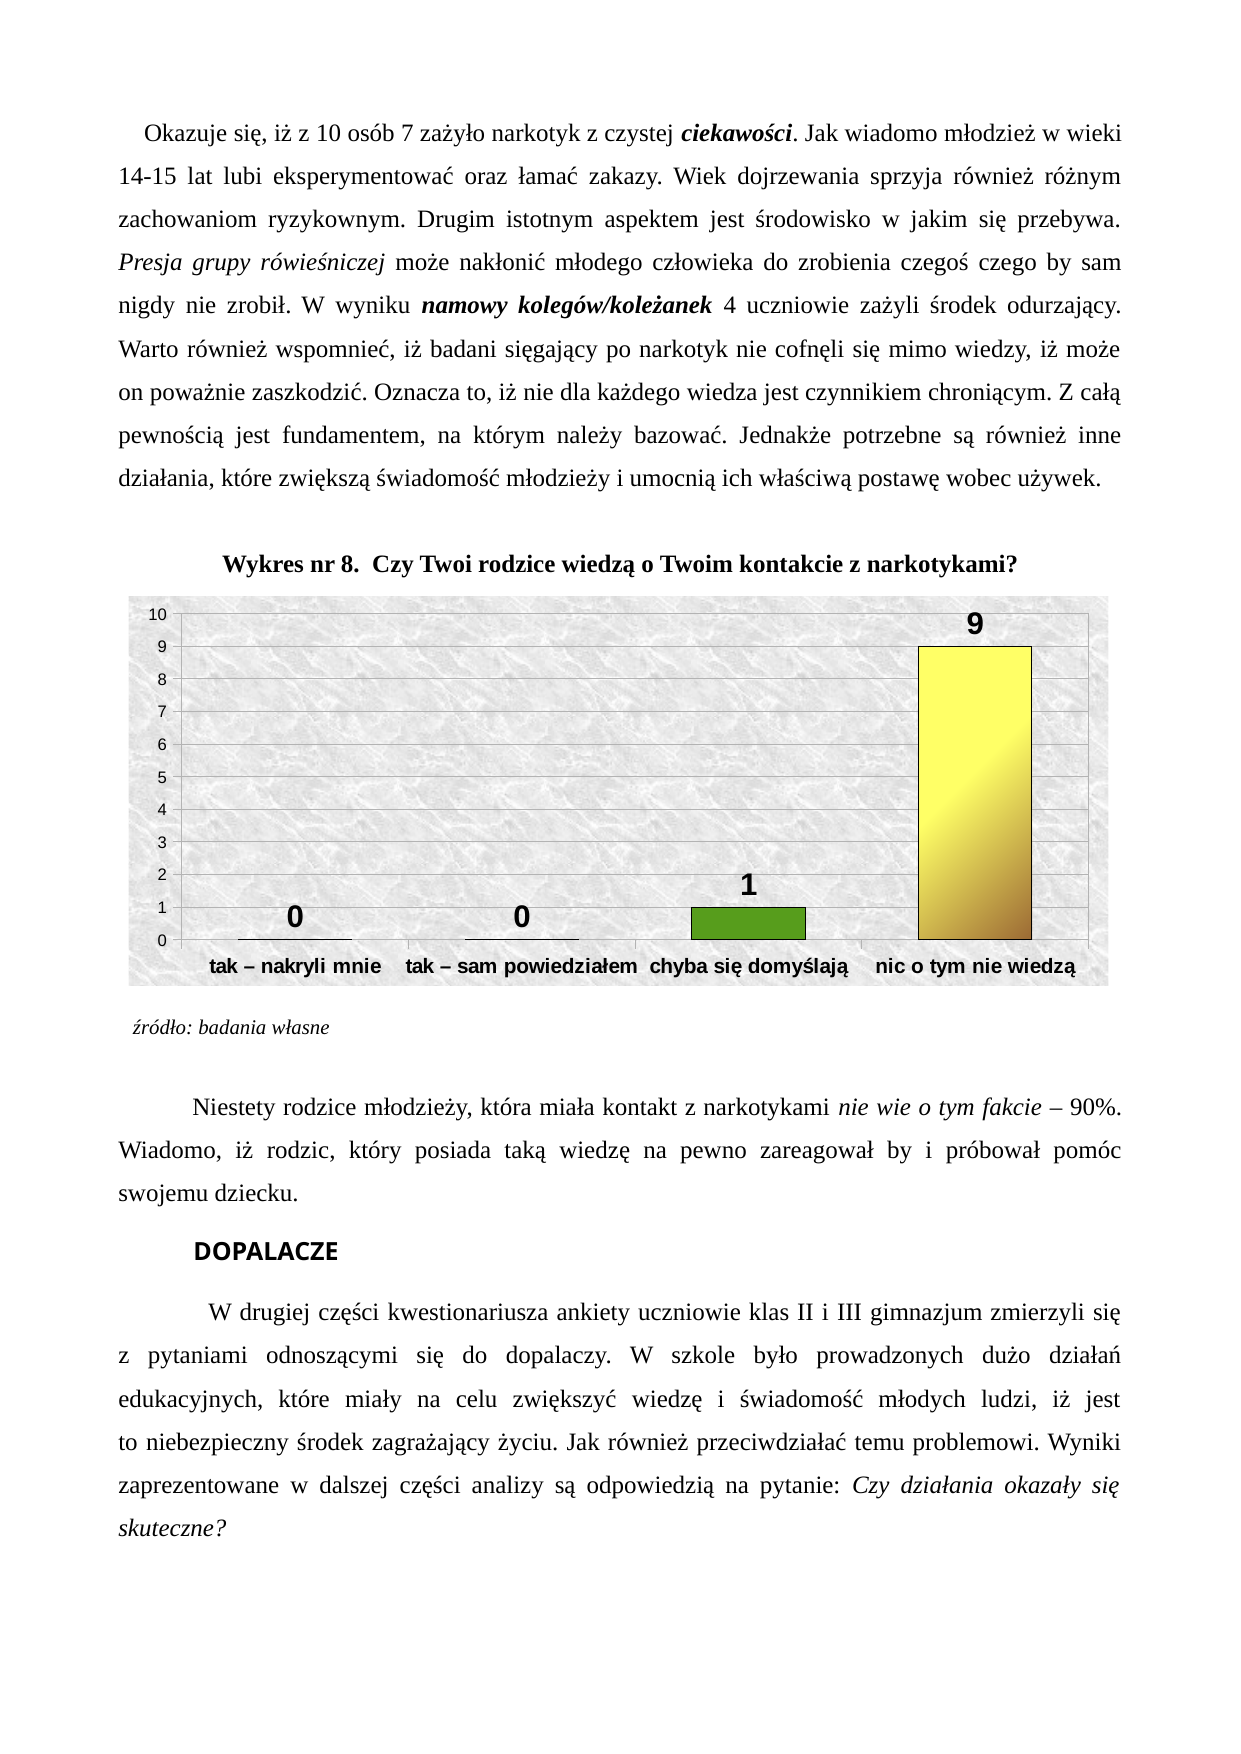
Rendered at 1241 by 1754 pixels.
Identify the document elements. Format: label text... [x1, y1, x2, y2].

text Niestety rodzice młodzieży, która miała kontakt z narkotykami nie wie o tym fakcie – 90%. Wiadomo, iż rodzic, który posiada taką wiedzę na pewno zareagował by i próbował pomóc swojemu dziecku. [118, 1092, 1122, 1207]
text W drugiej części kwestionariusza ankiety uczniowie klas II i III gimnazjum zmierzyli się z pytaniami odnoszącymi się do dopalaczy. W szkole było prowadzonych dużo działań edukacyjnych, które miały na celu zwiększyć wiedzę i świadomość młodych ludzi, iż jest to niebezpieczny środek zagrażający życiu. Jak również przeciwdziałać temu problemowi. Wyniki zaprezentowane w dalszej części analizy są odpowiedzią na pytanie: Czy działania okazały się skuteczne? [118, 1297, 1122, 1542]
text Wykres nr 8. Czy Twoi rodzice wiedzą o Twoim kontakcie z narkotykami? [118, 549, 1122, 578]
text DOPALACZE [118, 1234, 1122, 1268]
text źródło: badania własne [127, 1015, 1122, 1039]
text Okazuje się, iż z 10 osób 7 zażyło narkotyk z czystej ciekawości. Jak wiadomo młodzież w wieki 14-15 lat lubi eksperymentować oraz łamać zakazy. Wiek dojrzewania sprzyja również różnym zachowaniom ryzykownym. Drugim istotnym aspektem jest środowisko w jakim się przebywa. Presja grupy rówieśniczej może nakłonić młodego człowieka do zrobienia czegoś czego by sam nigdy nie zrobił. W wyniku namowy kolegów/koleżanek 4 uczniowie zażyli środek odurzający. Warto również wspomnieć, iż badani sięgający po narkotyk nie cofnęli się mimo wiedzy, iż może on poważnie zaszkodzić. Oznacza to, iż nie dla każdego wiedza jest czynnikiem chroniącym. Z całą pewnością jest fundamentem, na którym należy bazować. Jednakże potrzebne są również inne działania, które zwiększą świadomość młodzieży i umocnią ich właściwą postawę wobec używek. [118, 118, 1122, 492]
